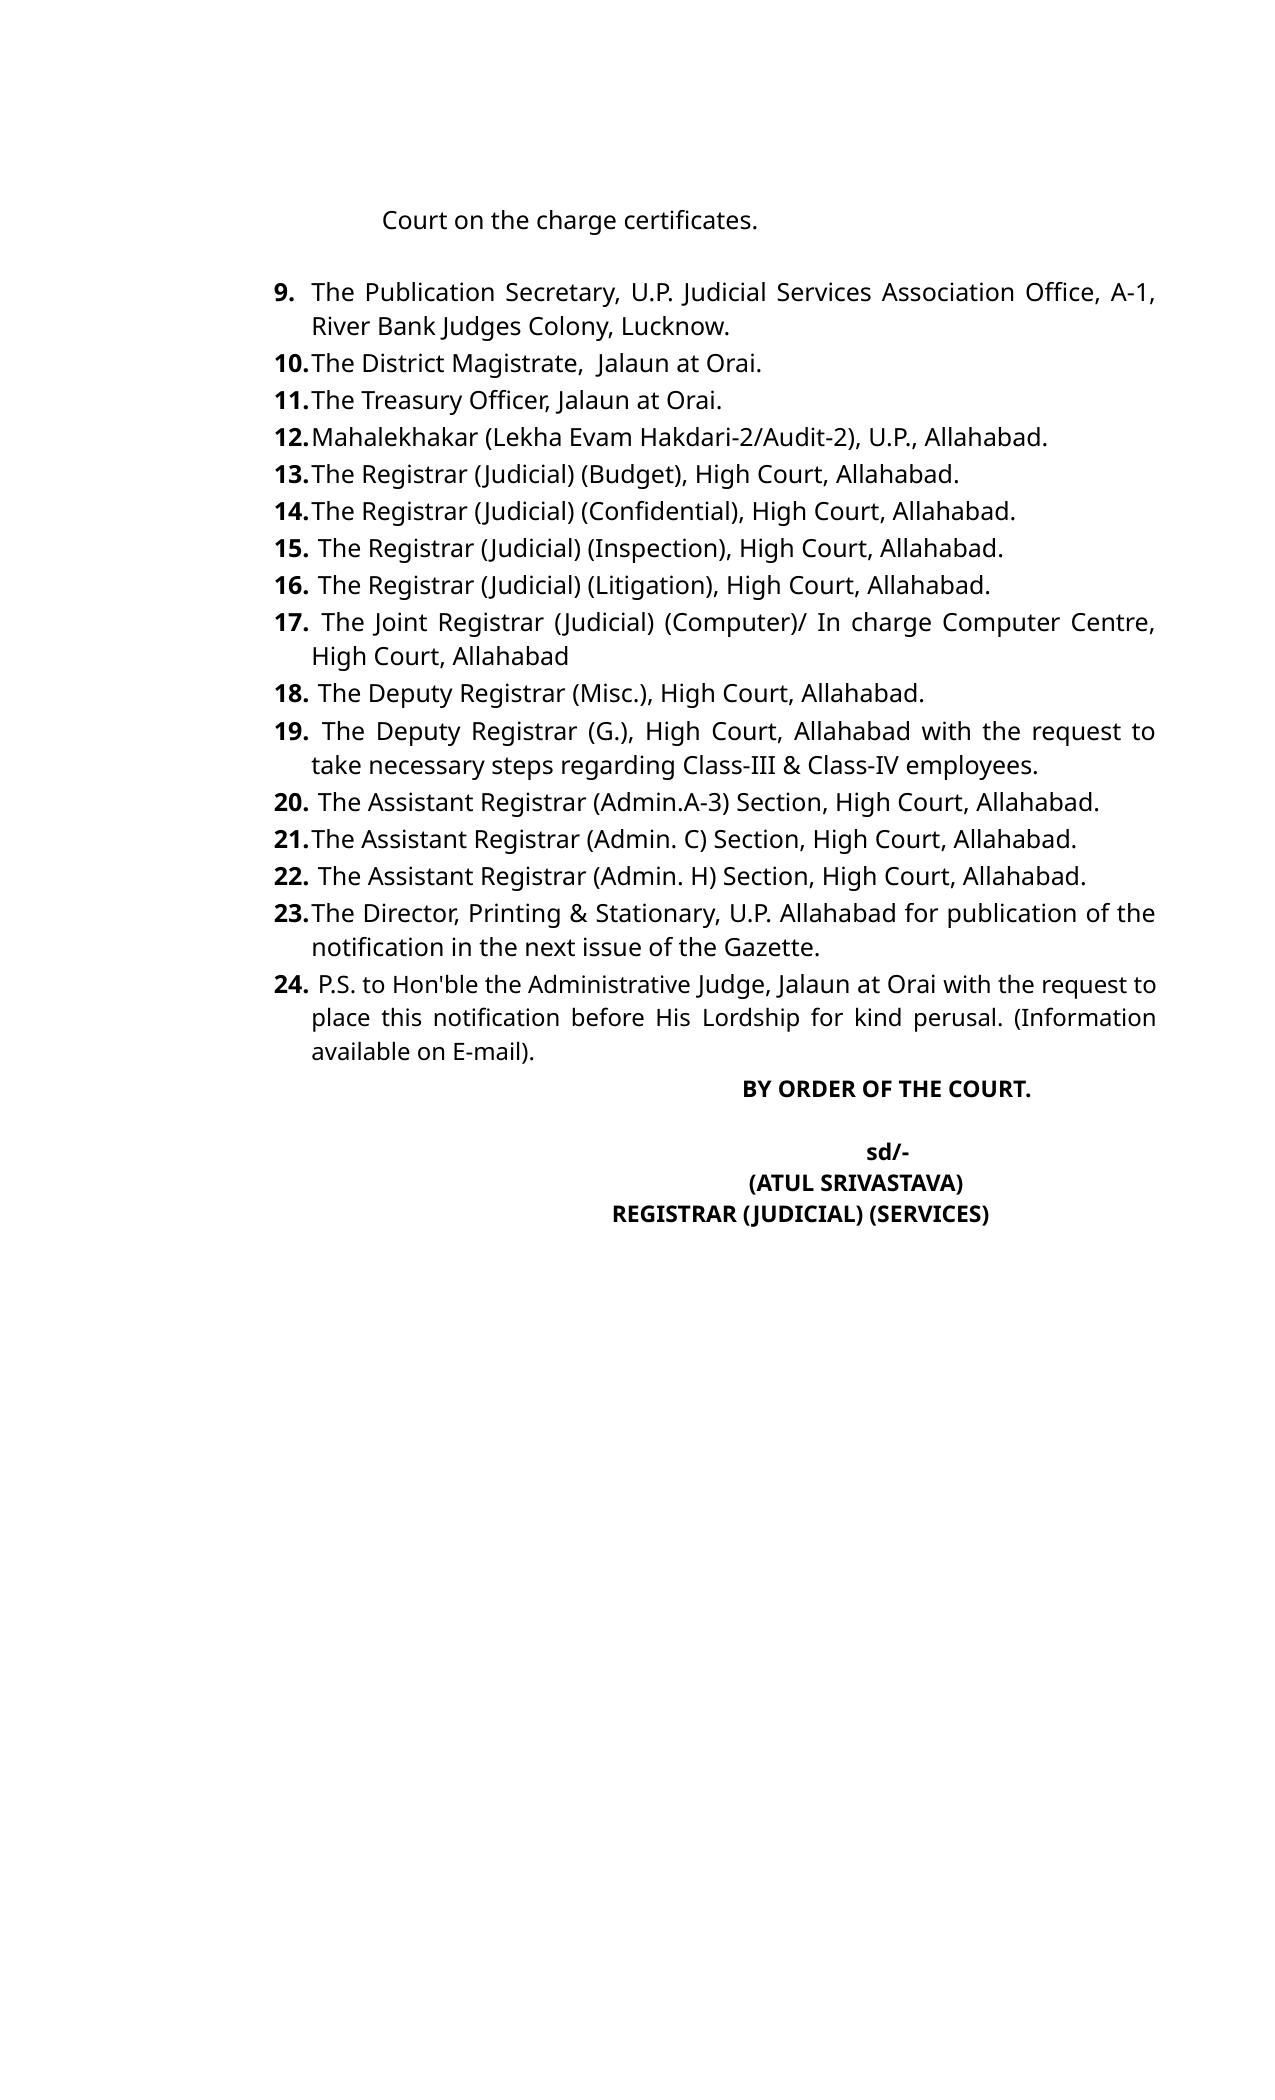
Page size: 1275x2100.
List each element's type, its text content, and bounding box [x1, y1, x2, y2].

list P.S. to Hon'ble the Administrative Judge, Jalaun at Orai with the request to place this notification before His Lordship for kind perusal. (Information available on E-mail). [274, 967, 1157, 1067]
list The Registrar (Judicial) (Litigation), High Court, Allahabad. [274, 568, 1157, 602]
text (ATUL SRIVASTAVA) [236, 1167, 1157, 1198]
list The Assistant Registrar (Admin.A-3) Section, High Court, Allahabad. [274, 784, 1157, 818]
list The Publication Secretary, U.P. Judicial Services Association Office, A-1, River Bank Judges Colony, Lucknow. [274, 274, 1157, 342]
list The Assistant Registrar (Admin. C) Section, High Court, Allahabad. [274, 821, 1157, 856]
list Mahalekhakar (Lekha Evam Hakdari-2/Audit-2), U.P., Allahabad. [274, 419, 1157, 454]
text BY ORDER OF THE COURT. [236, 1071, 1157, 1104]
list The Deputy Registrar (Misc.), High Court, Allahabad. [274, 676, 1157, 710]
list The Director, Printing & Stationary, U.P. Allahabad for publication of the notification in the next issue of the Gazette. [274, 896, 1157, 964]
list The Registrar (Judicial) (Inspection), High Court, Allahabad. [274, 531, 1157, 565]
text Court on the charge certificates. [382, 203, 1158, 237]
list The Assistant Registrar (Admin. H) Section, High Court, Allahabad. [274, 858, 1157, 893]
list The Registrar (Judicial) (Budget), High Court, Allahabad. [274, 457, 1157, 491]
list The Joint Registrar (Judicial) (Computer)/ In charge Computer Centre, High Court, Allahabad [274, 605, 1157, 673]
list The Treasury Officer, Jalaun at Orai. [274, 382, 1157, 417]
list The Deputy Registrar (G.), High Court, Allahabad with the request to take necessary steps regarding Class-III & Class-IV employees. [274, 713, 1157, 781]
list The Registrar (Judicial) (Confidential), High Court, Allahabad. [274, 494, 1157, 528]
list The District Magistrate, Jalaun at Orai. [274, 345, 1157, 379]
text sd/- [236, 1136, 1157, 1167]
text REGISTRAR (JUDICIAL) (SERVICES) [236, 1198, 1157, 1229]
